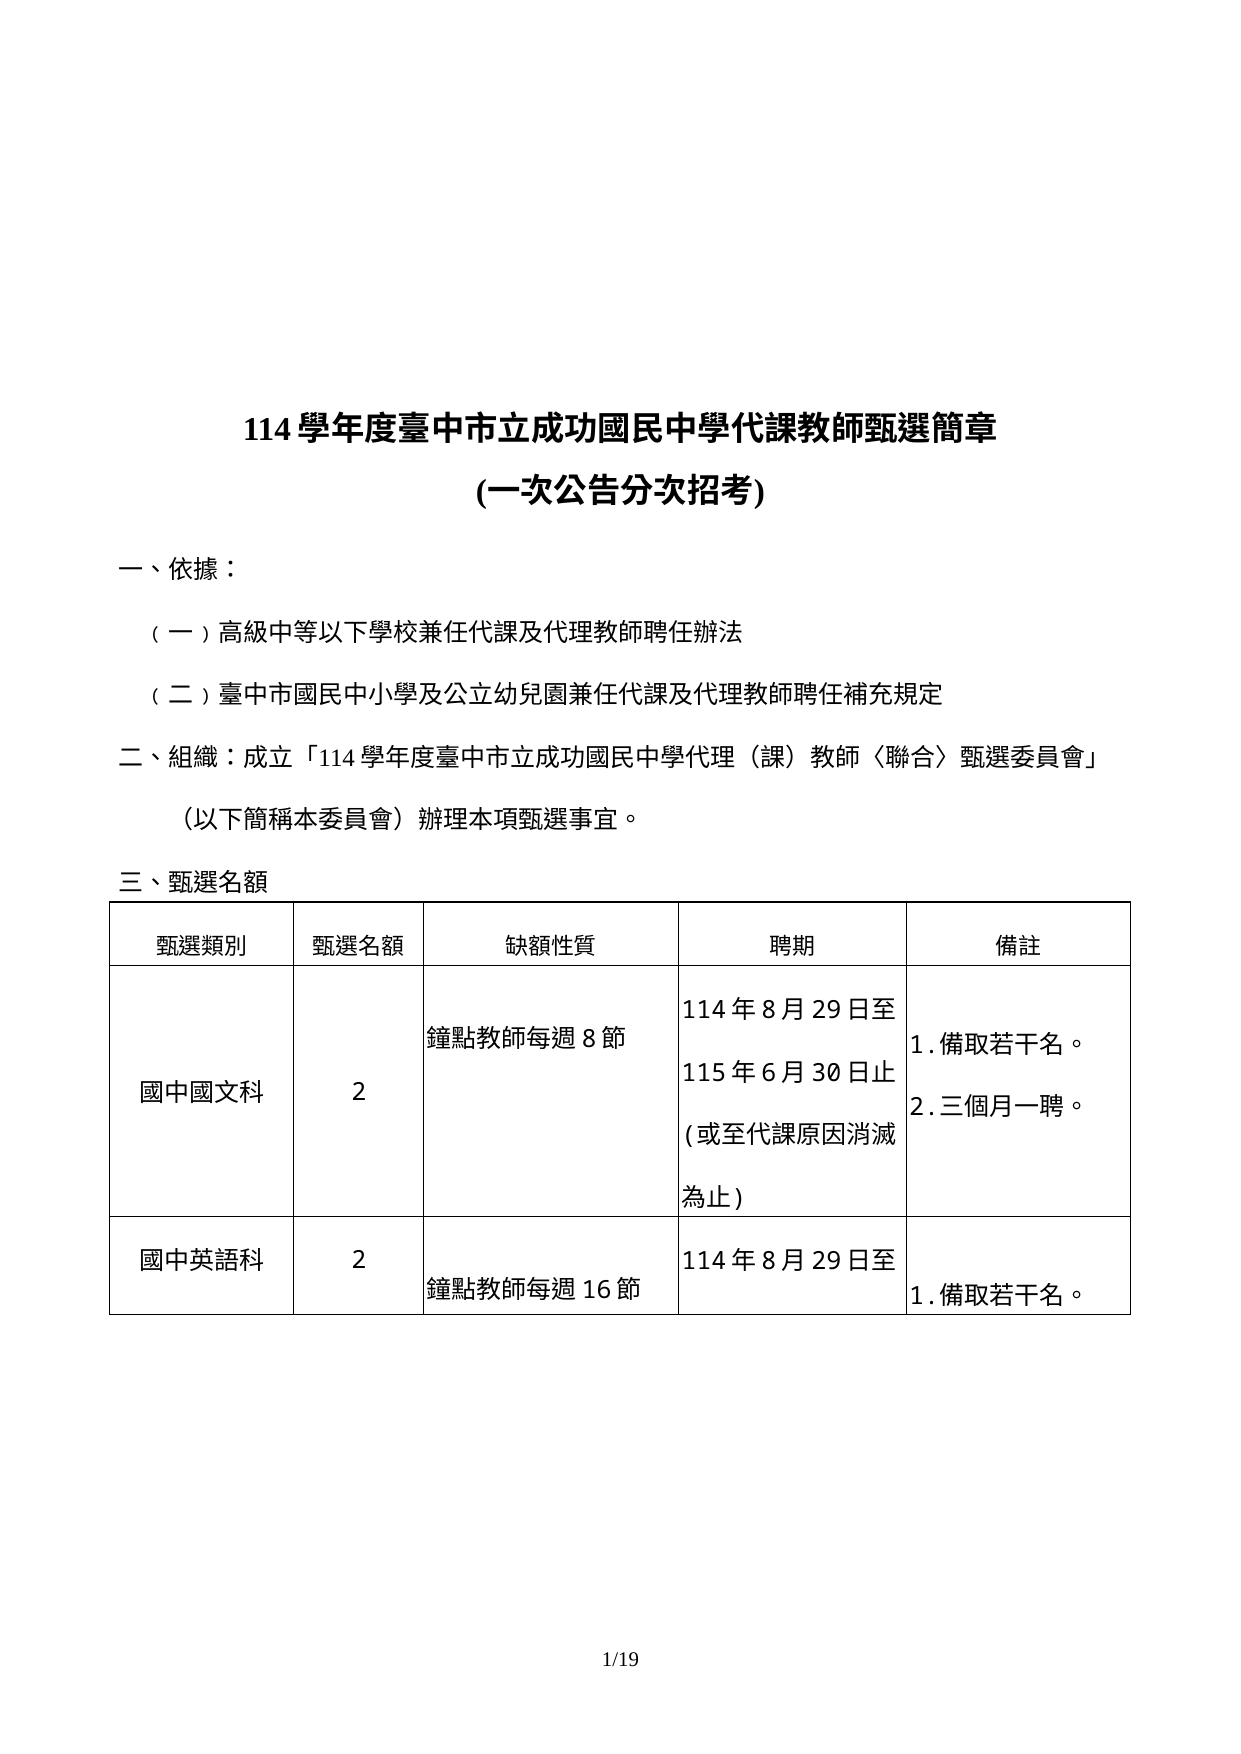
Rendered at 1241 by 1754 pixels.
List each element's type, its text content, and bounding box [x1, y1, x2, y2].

table_cell 國中國文科 [110, 966, 293, 1216]
table_cell 鐘點教師每週16節 [424, 1217, 678, 1314]
table_header 缺額性質 [424, 903, 678, 965]
table_cell 114年8月29日至115年6月30日止(或至代課原因消滅為止) [679, 966, 906, 1216]
table_cell 114年8月29日至 [679, 1217, 906, 1314]
table_header 備註 [907, 903, 1130, 965]
table_cell 1.備取若干名。 [907, 1217, 1130, 1314]
text 一、依據： [118, 526, 1122, 589]
table_header 聘期 [679, 903, 906, 965]
table_header 甄選類別 [110, 903, 293, 965]
text ﹙二﹚臺中市國民中小學及公立幼兒園兼任代課及代理教師聘任補充規定 [143, 651, 1122, 714]
table_cell 國中英語科 [110, 1217, 293, 1314]
text (一次公告分次招考) [118, 447, 1122, 509]
table_cell 1.備取若干名。 2.三個月一聘。 [907, 966, 1130, 1216]
text 三、甄選名額 [118, 839, 1122, 901]
text ﹙一﹚高級中等以下學校兼任代課及代理教師聘任辦法 [143, 589, 1122, 651]
table_header 甄選名額 [294, 903, 423, 965]
table_cell 鐘點教師每週8節 [424, 966, 678, 1216]
text 二、組織：成立「114學年度臺中市立成功國民中學代理（課）教師〈聯合〉甄選委員會」（以下簡稱本委員會）辦理本項甄選事宜。 [118, 714, 1122, 839]
table_cell 2 [294, 966, 423, 1216]
table_cell 2 [294, 1217, 423, 1314]
text 114學年度臺中市立成功國民中學代課教師甄選簡章 [118, 384, 1122, 447]
